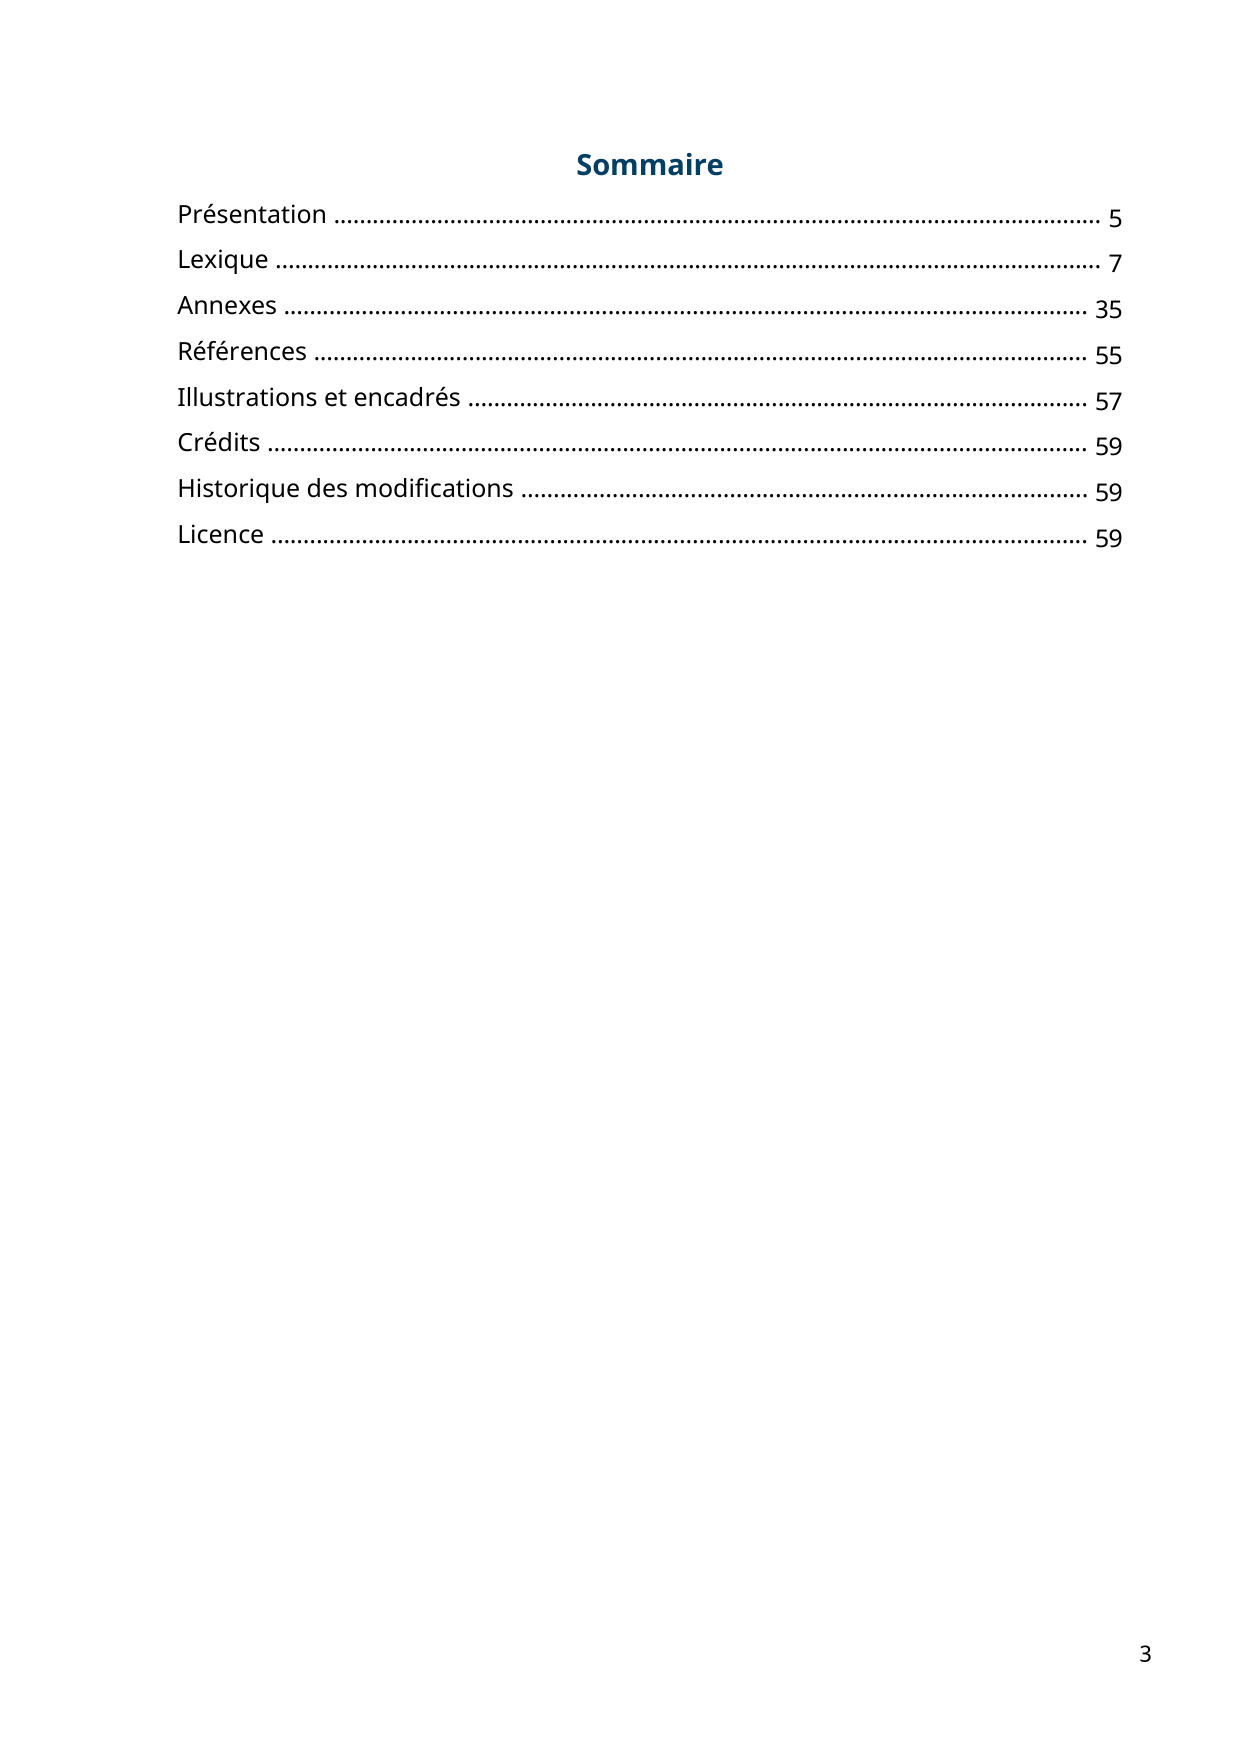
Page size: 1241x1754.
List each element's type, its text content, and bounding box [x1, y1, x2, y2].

text Licence 59 [177, 517, 1122, 551]
text Annexes 35 [177, 288, 1122, 322]
text Lexique 7 [177, 242, 1122, 276]
text Historique des modifications 59 [177, 471, 1122, 505]
text Références 55 [177, 334, 1122, 368]
subtitle Sommaire [148, 144, 1152, 184]
text Crédits 59 [177, 425, 1122, 459]
text Illustrations et encadrés 57 [177, 379, 1122, 413]
text Présentation 5 [177, 197, 1122, 231]
